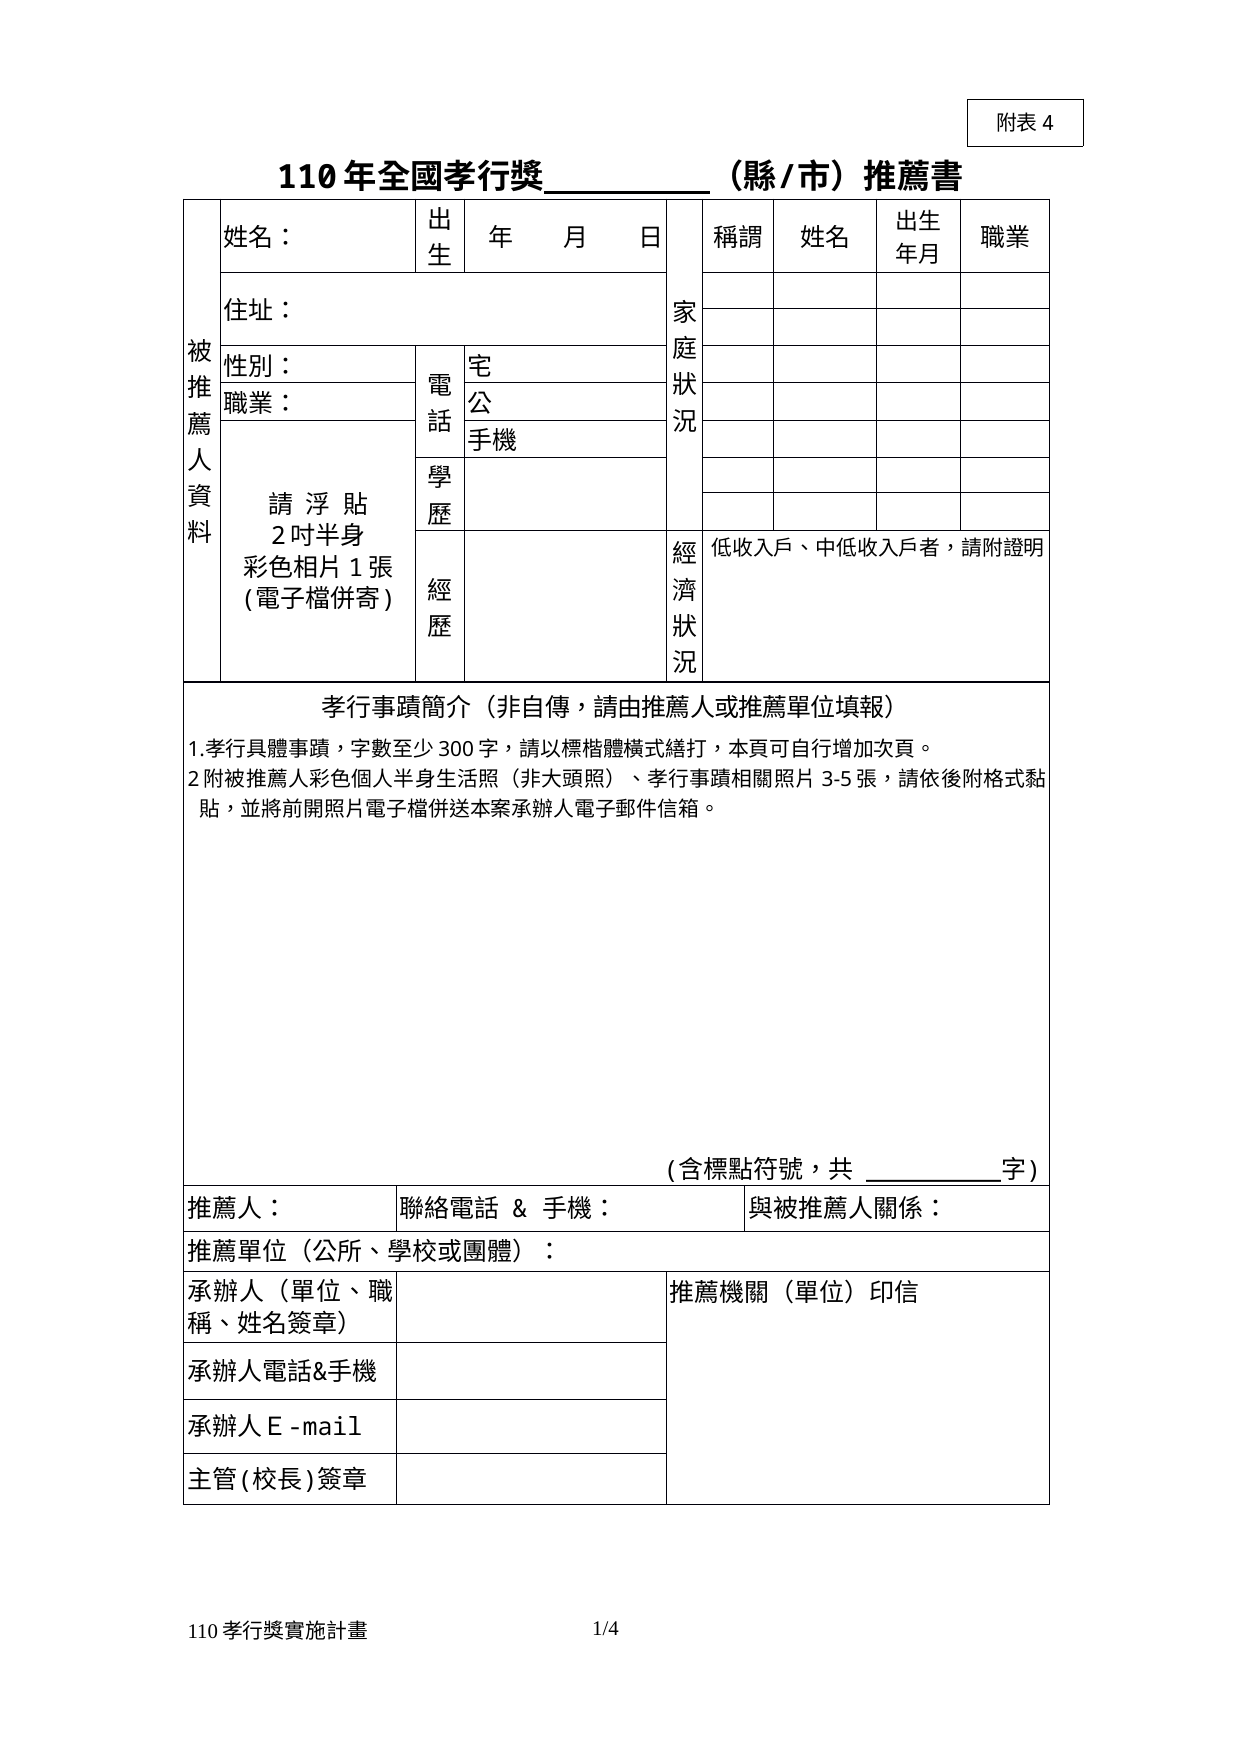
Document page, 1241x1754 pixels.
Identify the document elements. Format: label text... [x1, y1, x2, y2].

table_cell [961, 273, 1049, 308]
table_cell 請 浮 貼 2吋半身 彩色相片1張 (電子檔併寄) [221, 421, 415, 681]
table_cell [703, 493, 773, 530]
table_cell [961, 383, 1049, 419]
table_cell [397, 1343, 666, 1398]
table_cell 經濟狀況 [667, 531, 702, 681]
table_header 稱謂 [703, 200, 773, 272]
text [968, 100, 1083, 146]
table_cell [397, 1272, 666, 1342]
table_cell 主管(校長)簽章 [184, 1454, 396, 1504]
table_cell 推薦機關（單位）印信 [667, 1272, 1049, 1504]
table_cell [961, 309, 1049, 345]
table_cell 低收入戶、中低收入戶者，請附證明 [703, 531, 1049, 681]
table_cell 學歷 [416, 458, 464, 530]
table_cell 經歷 [416, 531, 464, 681]
table_header 姓名 [774, 200, 876, 272]
table_header 職業 [961, 200, 1049, 272]
table_cell [774, 309, 876, 345]
table_cell 推薦單位（公所、學校或團體）： [184, 1232, 1049, 1271]
table_cell 電話 [416, 346, 464, 457]
table_cell 與被推薦人關係： [745, 1186, 1049, 1231]
table_cell 承辦人電話&手機 [184, 1343, 396, 1398]
table_header 出生 年月 [877, 200, 960, 272]
table_cell [465, 531, 666, 681]
table_cell 住址： [221, 273, 666, 345]
table_cell 聯絡電話 & 手機： [397, 1186, 744, 1231]
table_cell [961, 346, 1049, 382]
table_cell [877, 493, 960, 530]
table_cell [877, 421, 960, 457]
table_cell [397, 1400, 666, 1453]
table_cell [877, 458, 960, 492]
table_cell [877, 346, 960, 382]
table_cell 公 [465, 383, 666, 419]
table_header 出生 [416, 200, 464, 272]
table_cell 職業： [221, 383, 415, 419]
text 附表4 [982, 106, 1068, 136]
table_header 年 月 日 [465, 200, 666, 272]
table_cell [877, 309, 960, 345]
table_cell 1.孝行具體事蹟，字數至少300字，請以標楷體橫式繕打，本頁可自行增加次頁。 2附被推薦人彩色個人半身生活照（非大頭照）、孝行事蹟相關照片3-5張，請依後附格式黏貼，並將前開照片電子檔併送本案承辦人電子郵件信箱。 (含標點符號，共 _________字) [184, 732, 1049, 1185]
table_cell [774, 383, 876, 419]
table_cell [774, 493, 876, 530]
table_cell 承辦人（單位、職稱、姓名簽章） [184, 1272, 396, 1342]
table_cell 手機 [465, 421, 666, 457]
table_header 姓名： [221, 200, 415, 272]
table_header 被推薦人資料 [184, 200, 220, 681]
table_cell [774, 458, 876, 492]
table_cell [703, 309, 773, 345]
table_cell [703, 458, 773, 492]
table_cell [877, 273, 960, 308]
table_cell [774, 273, 876, 308]
table_cell [961, 421, 1049, 457]
table_cell [877, 383, 960, 419]
table_cell 性別： [221, 346, 415, 382]
table_cell [703, 421, 773, 457]
table_cell [703, 273, 773, 308]
table_cell [961, 458, 1049, 492]
table_cell [774, 421, 876, 457]
table_cell [465, 458, 666, 530]
table_cell [774, 346, 876, 382]
table_header 家 庭 狀 況 [667, 200, 702, 530]
table_cell 宅 [465, 346, 666, 382]
table_cell [961, 493, 1049, 530]
table_cell 推薦人： [184, 1186, 396, 1231]
table_cell [703, 346, 773, 382]
table_cell [397, 1454, 666, 1504]
table_cell [703, 383, 773, 419]
text 110年全國孝行獎 （縣/市）推薦書 [187, 150, 1053, 198]
table_cell 孝行事蹟簡介（非自傳，請由推薦人或推薦單位填報） [184, 683, 1049, 732]
table_cell 承辦人Ｅ-mail [184, 1400, 396, 1453]
